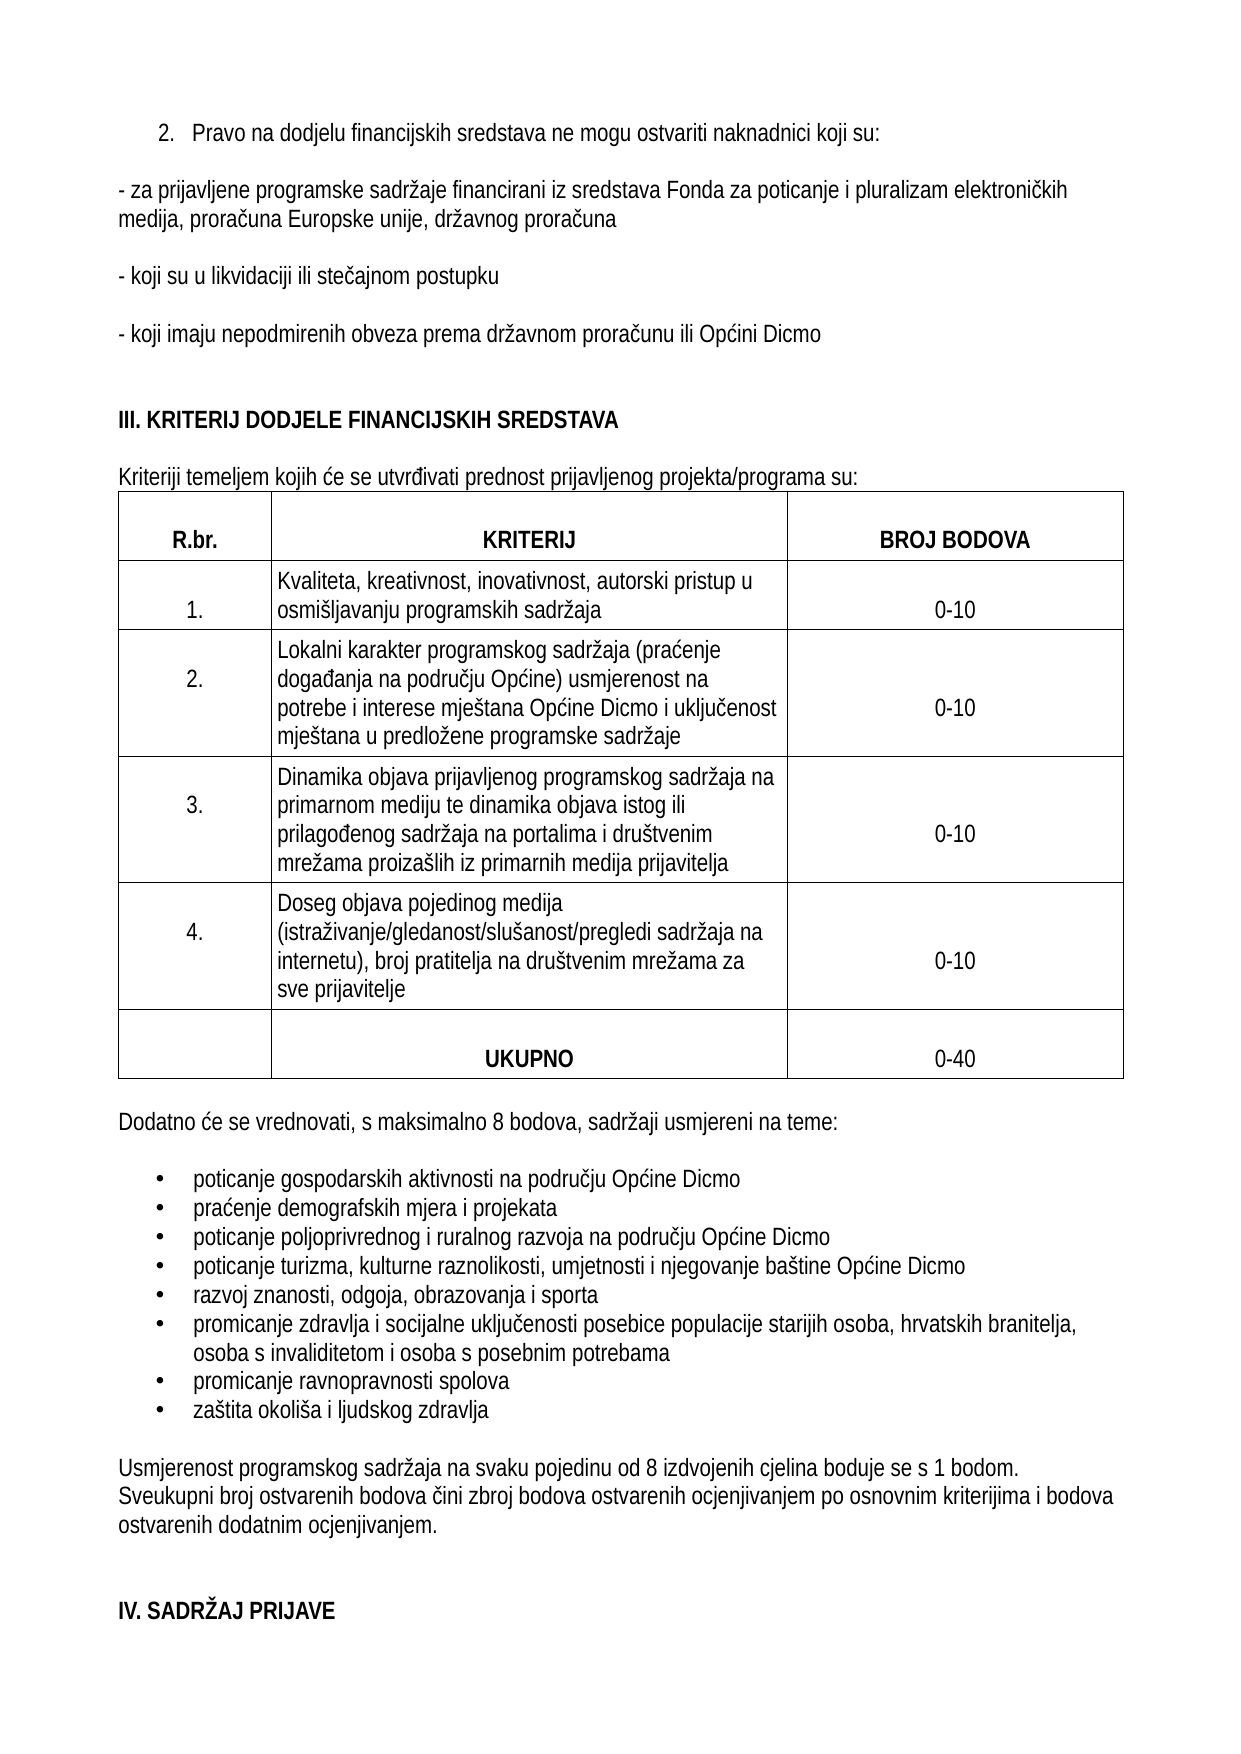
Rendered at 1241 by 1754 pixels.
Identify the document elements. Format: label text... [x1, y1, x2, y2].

list zaštita okoliša i ljudskog zdravlja [156, 1395, 1122, 1424]
list poticanje turizma, kulturne raznolikosti, umjetnosti i njegovanje baštine Općine Dicmo [156, 1251, 1122, 1280]
list poticanje poljoprivrednog i ruralnog razvoja na području Općine Dicmo [156, 1222, 1122, 1251]
table_cell Kvaliteta, kreativnost, inovativnost, autorski pristup u osmišljavanju programskih sadržaja [272, 561, 787, 629]
text Dodatno će se vrednovati, s maksimalno 8 bodova, sadržaji usmjereni na teme: [118, 1107, 1122, 1136]
table_cell 1. [119, 561, 271, 629]
text - koji su u likvidaciji ili stečajnom postupku [118, 261, 1122, 290]
text - koji imaju nepodmirenih obveza prema državnom proračunu ili Općini Dicmo [118, 319, 1122, 347]
text Kriteriji temeljem kojih će se utvrđivati prednost prijavljenog projekta/programa su: [118, 462, 1122, 491]
table_cell 0-10 [788, 561, 1123, 629]
list razvoj znanosti, odgoja, obrazovanja i sporta [156, 1280, 1122, 1309]
text III. KRITERIJ DODJELE FINANCIJSKIH SREDSTAVA [118, 404, 1122, 433]
table_cell Lokalni karakter programskog sadržaja (praćenje događanja na području Općine) usmjerenost na potrebe i interese mještana Općine Dicmo i uključenost mještana u predložene programske sadržaje [272, 630, 787, 756]
list poticanje gospodarskih aktivnosti na području Općine Dicmo [156, 1164, 1122, 1193]
table_cell 0-10 [788, 757, 1123, 882]
text 2. Pravo na dodjelu financijskih sredstava ne mogu ostvariti naknadnici koji su: [118, 118, 1122, 147]
table_cell 0-40 [788, 1010, 1123, 1078]
table_cell 3. [119, 757, 271, 882]
table_header KRITERIJ [272, 492, 787, 560]
text Usmjerenost programskog sadržaja na svaku pojedinu od 8 izdvojenih cjelina boduje se s 1 bodom. Sveukupni broj ostvarenih bodova čini zbroj bodova ostvarenih ocjenjivanjem po osnovnim kriterijima i bodova ostvarenih dodatnim ocjenjivanjem. [118, 1453, 1122, 1538]
table_cell Doseg objava pojedinog medija (istraživanje/gledanost/slušanost/pregledi sadržaja na internetu), broj pratitelja na društvenim mrežama za sve prijavitelje [272, 883, 787, 1009]
text - za prijavljene programske sadržaje financirani iz sredstava Fonda za poticanje i pluralizam elektroničkih medija, proračuna Europske unije, državnog proračuna [118, 175, 1122, 233]
table_cell 0-10 [788, 883, 1123, 1009]
list promicanje zdravlja i socijalne uključenosti posebice populacije starijih osoba, hrvatskih branitelja, osoba s invaliditetom i osoba s posebnim potrebama [156, 1309, 1122, 1366]
table_header BROJ BODOVA [788, 492, 1123, 560]
table_header R.br. [119, 492, 271, 560]
list promicanje ravnopravnosti spolova [156, 1366, 1122, 1395]
list praćenje demografskih mjera i projekata [156, 1193, 1122, 1222]
table_cell 2. [119, 630, 271, 756]
table_cell [119, 1010, 271, 1078]
table_cell Dinamika objava prijavljenog programskog sadržaja na primarnom mediju te dinamika objava istog ili prilagođenog sadržaja na portalima i društvenim mrežama proizašlih iz primarnih medija prijavitelja [272, 757, 787, 882]
table_cell 4. [119, 883, 271, 1009]
text IV. SADRŽAJ PRIJAVE [118, 1596, 1122, 1624]
table_cell UKUPNO [272, 1010, 787, 1078]
table_cell 0-10 [788, 630, 1123, 756]
